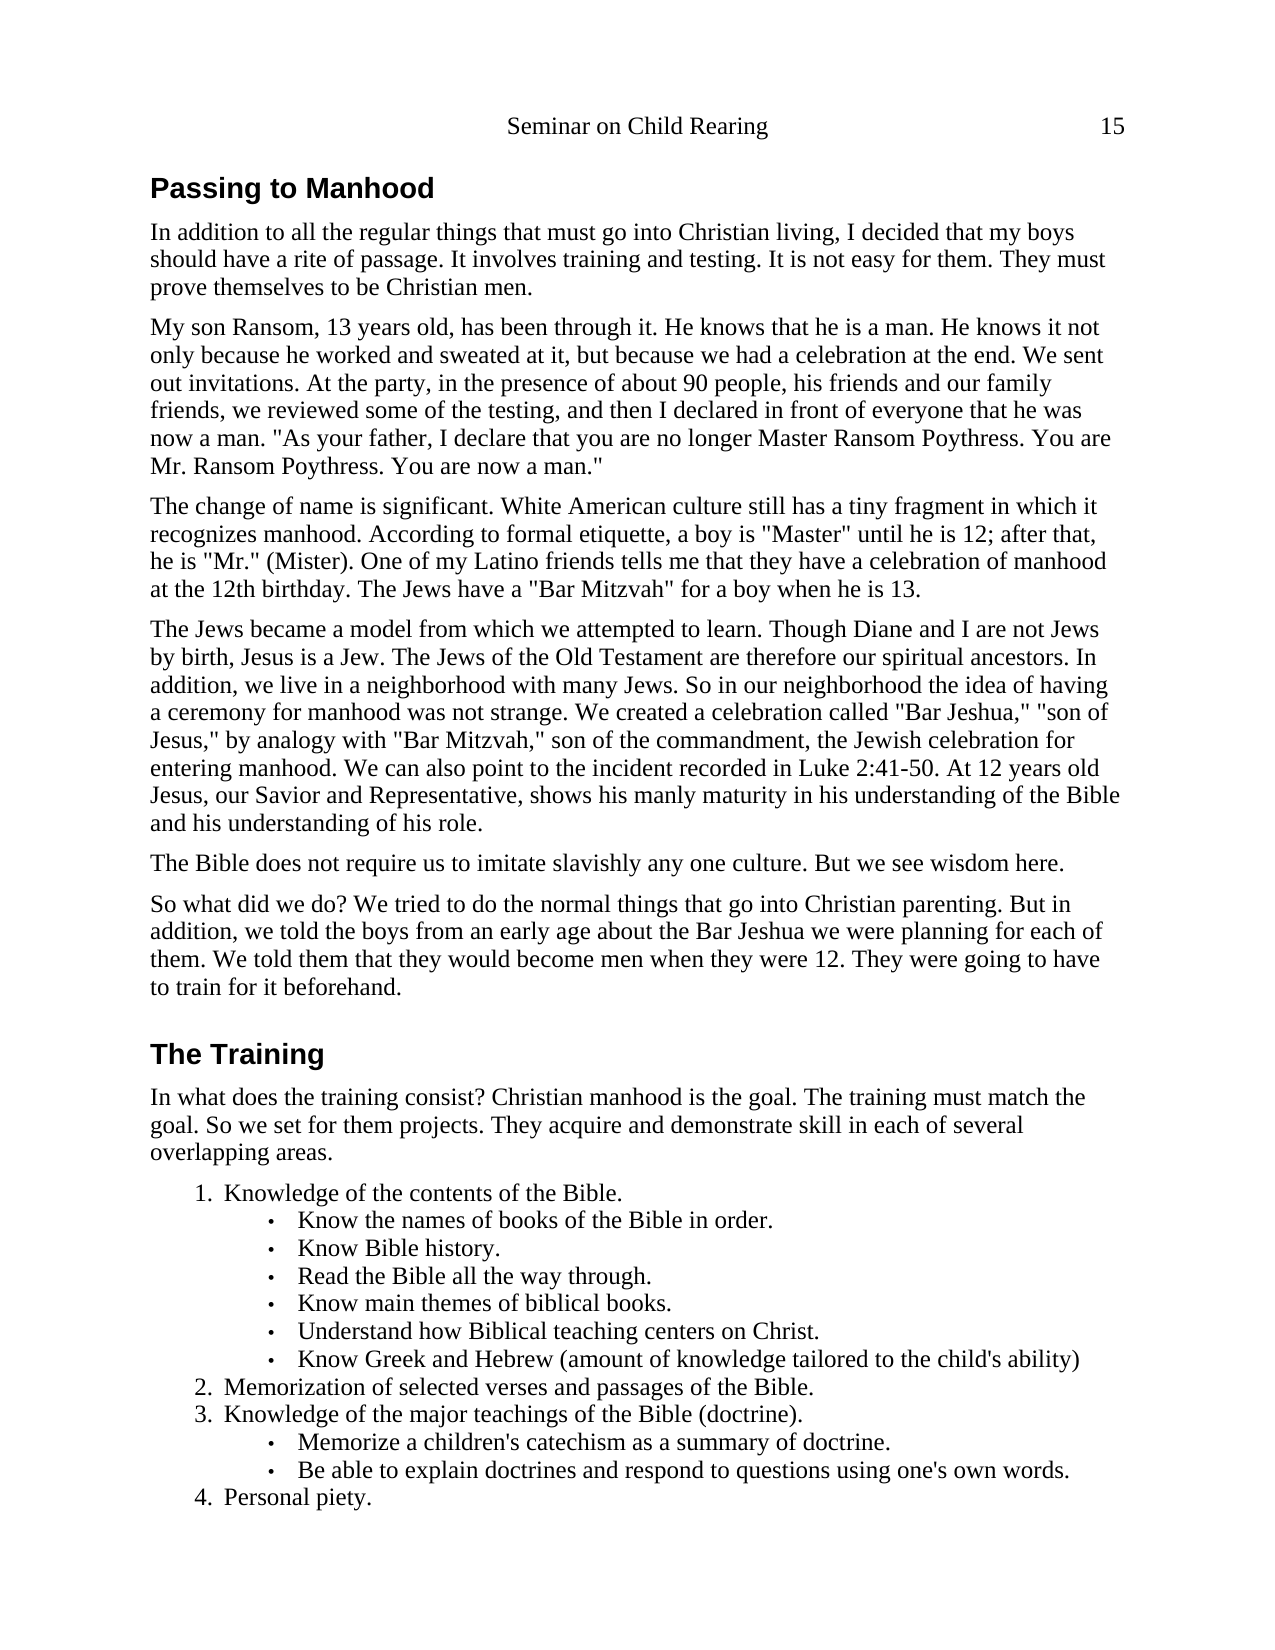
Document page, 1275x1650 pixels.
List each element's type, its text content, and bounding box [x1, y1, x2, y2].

text The Jews became a model from which we attempted to learn. Though Diane and I are not Jews by birth, Jesus is a Jew. The Jews of the Old Testament are therefore our spiritual ancestors. In addition, we live in a neighborhood with many Jews. So in our neighborhood the idea of having a ceremony for manhood was not strange. We created a celebration called "Bar Jeshua," "son of Jesus," by analogy with "Bar Mitzvah," son of the commandment, the Jewish celebration for entering manhood. We can also point to the incident recorded in Luke 2:41-50. At 12 years old Jesus, our Savior and Representative, shows his manly maturity in his understanding of the Bible and his understanding of his role. [150, 615, 1125, 837]
list Know Bible history. [268, 1234, 1125, 1262]
text The Bible does not require us to imitate slavishly any one culture. But we see wisdom here. [150, 849, 1125, 877]
list Understand how Biblical teaching centers on Christ. [268, 1317, 1125, 1345]
list Knowledge of the major teachings of the Bible (doctrine). [194, 1400, 1125, 1428]
text The change of name is significant. White American culture still has a tiny fragment in which it recognizes manhood. According to formal etiquette, a boy is "Master" until he is 12; after that, he is "Mr." (Mister). One of my Latino friends tells me that they have a celebration of manhood at the 12th birthday. The Jews have a "Bar Mitzvah" for a boy when he is 13. [150, 492, 1125, 603]
list Knowledge of the contents of the Bible. [194, 1179, 1125, 1206]
text So what did we do? We tried to do the normal things that go into Christian parenting. But in addition, we told the boys from an early age about the Bar Jeshua we were planning for each of them. We told them that they would become men when they were 12. They were going to have to train for it beforehand. [150, 890, 1125, 1001]
list Be able to explain doctrines and respond to questions using one's own words. [268, 1456, 1125, 1483]
subtitle Passing to Manhood [150, 172, 1125, 205]
text My son Ransom, 13 years old, has been through it. He knows that he is a man. He knows it not only because he worked and sweated at it, but because we had a celebration at the end. We sent out invitations. At the party, in the presence of about 90 people, his friends and our family friends, we reviewed some of the testing, and then I declared in front of everyone that he was now a man. "As your father, I declare that you are no longer Master Ransom Poythress. You are Mr. Ransom Poythress. You are now a man." [150, 313, 1125, 479]
subtitle The Training [150, 1038, 1125, 1071]
list Know the names of books of the Bible in order. [268, 1206, 1125, 1234]
list Know main themes of biblical books. [268, 1289, 1125, 1317]
list Read the Bible all the way through. [268, 1262, 1125, 1289]
list Know Greek and Hebrew (amount of knowledge tailored to the child's ability) [268, 1345, 1125, 1373]
text In what does the training consist? Christian manhood is the goal. The training must match the goal. So we set for them projects. They acquire and demonstrate skill in each of several overlapping areas. [150, 1083, 1125, 1166]
list Personal piety. [194, 1483, 1125, 1511]
list Memorization of selected verses and passages of the Bible. [194, 1373, 1125, 1400]
list Memorize a children's catechism as a summary of doctrine. [268, 1428, 1125, 1456]
text In addition to all the regular things that must go into Christian living, I decided that my boys should have a rite of passage. It involves training and testing. It is not easy for them. They must prove themselves to be Christian men. [150, 218, 1125, 301]
